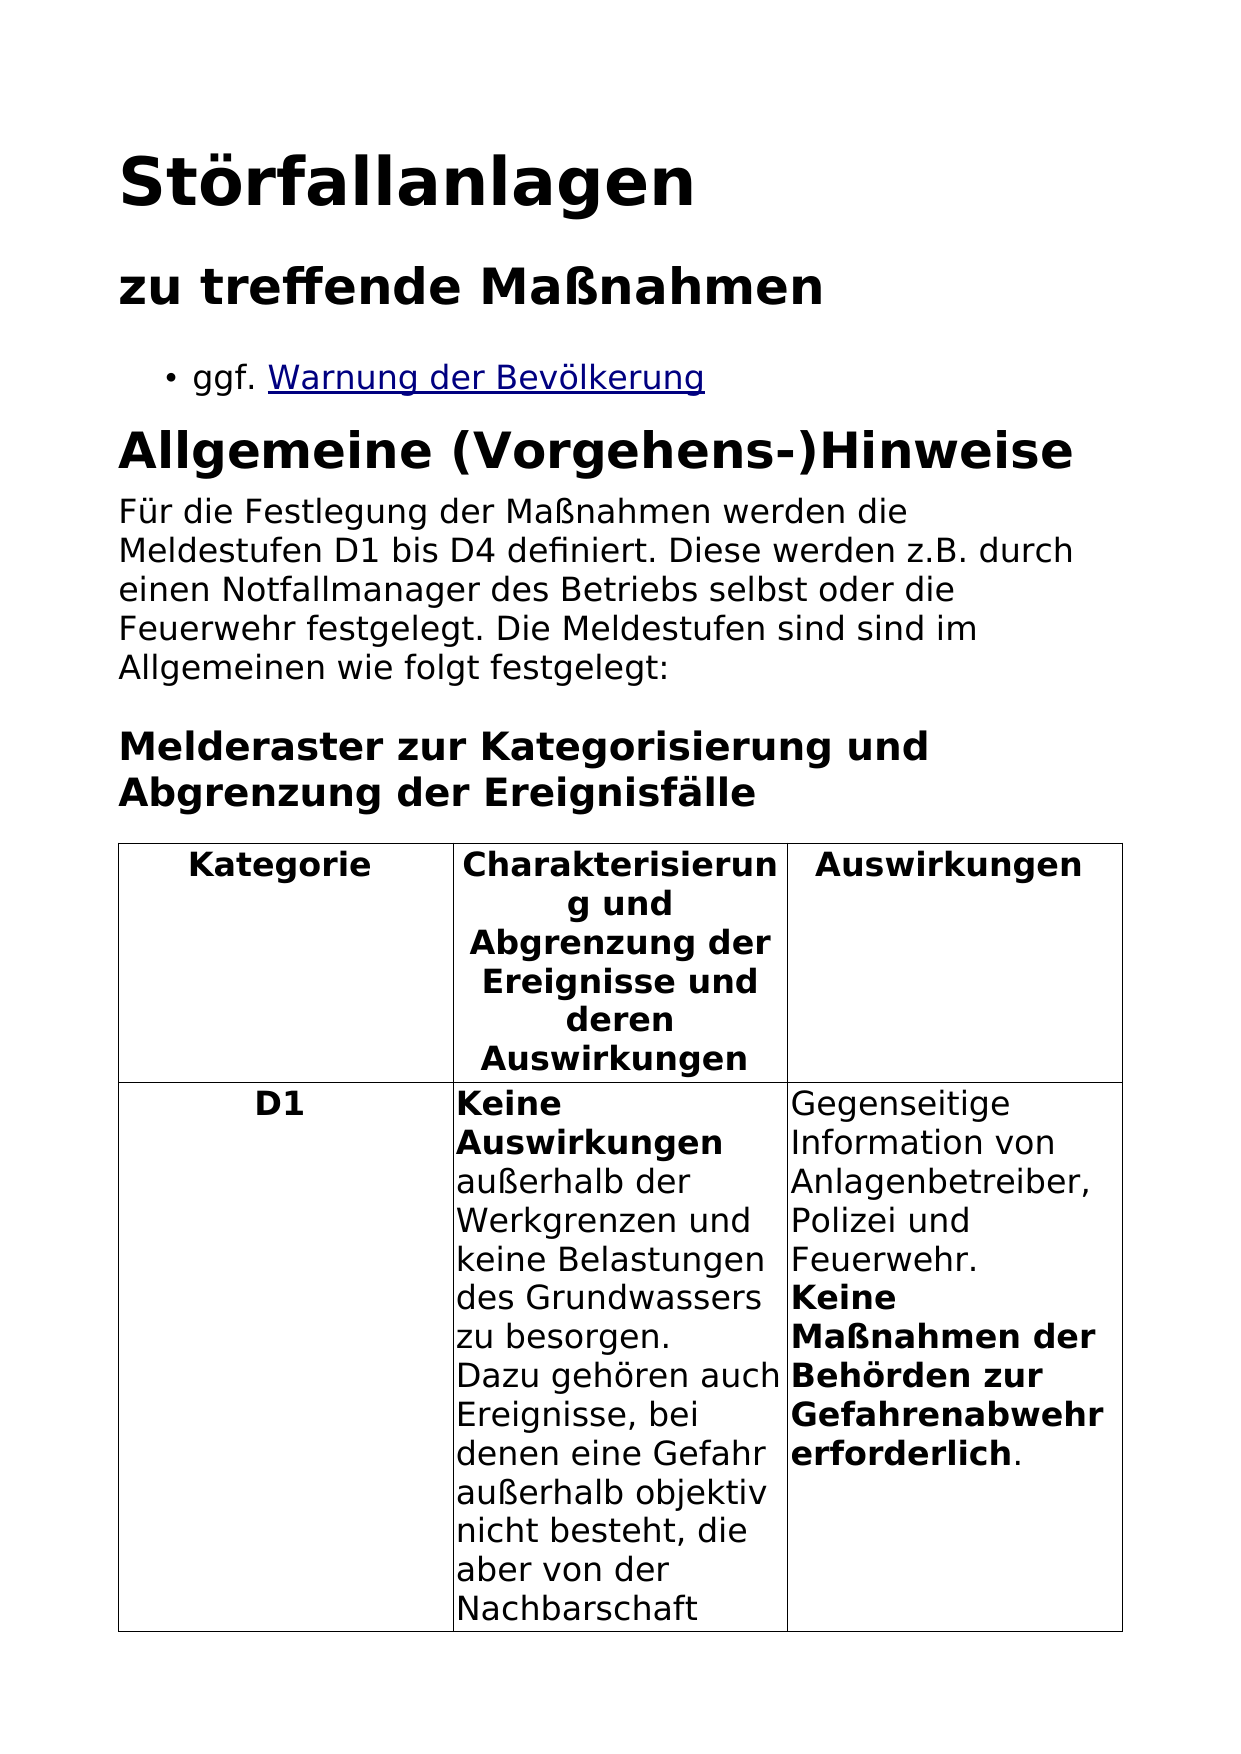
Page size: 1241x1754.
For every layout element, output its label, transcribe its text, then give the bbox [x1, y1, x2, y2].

subtitle Allgemeine (Vorgehens-)Hinweise [118, 422, 1122, 481]
list ggf. Warnung der Bevölkerung [177, 358, 1122, 397]
subtitle Melderaster zur Kategorisierung und Abgrenzung der Ereignisfälle [118, 725, 1122, 815]
subtitle zu treffende Maßnahmen [118, 258, 1122, 316]
table_header Auswirkungen [788, 844, 1122, 1082]
table_cell Gegenseitige Information von Anlagenbetreiber, Polizei und Feuerwehr. Keine Maßnahmen der Behörden zur Gefahrenabwehr erforderlich. [788, 1083, 1122, 1631]
subtitle Störfallanlagen [118, 143, 1122, 221]
text Für die Festlegung der Maßnahmen werden die Meldestufen D1 bis D4 definiert. Diese werden z.B. durch einen Notfallmanager des Betriebs selbst oder die Feuerwehr festgelegt. Die Meldestufen sind sind im Allgemeinen wie folgt festgelegt: [118, 493, 1122, 687]
table_header Charakterisierung und Abgrenzung der Ereignisse und deren Auswirkungen [454, 844, 787, 1082]
table_cell Keine Auswirkungen außerhalb der Werkgrenzen und keine Belastungen des Grundwassers zu besorgen. Dazu gehören auch Ereignisse, bei denen eine Gefahr außerhalb objektiv nicht besteht, die aber von der Nachbarschaft [454, 1083, 787, 1631]
table_cell D1 [119, 1083, 453, 1631]
table_header Kategorie [119, 844, 453, 1082]
